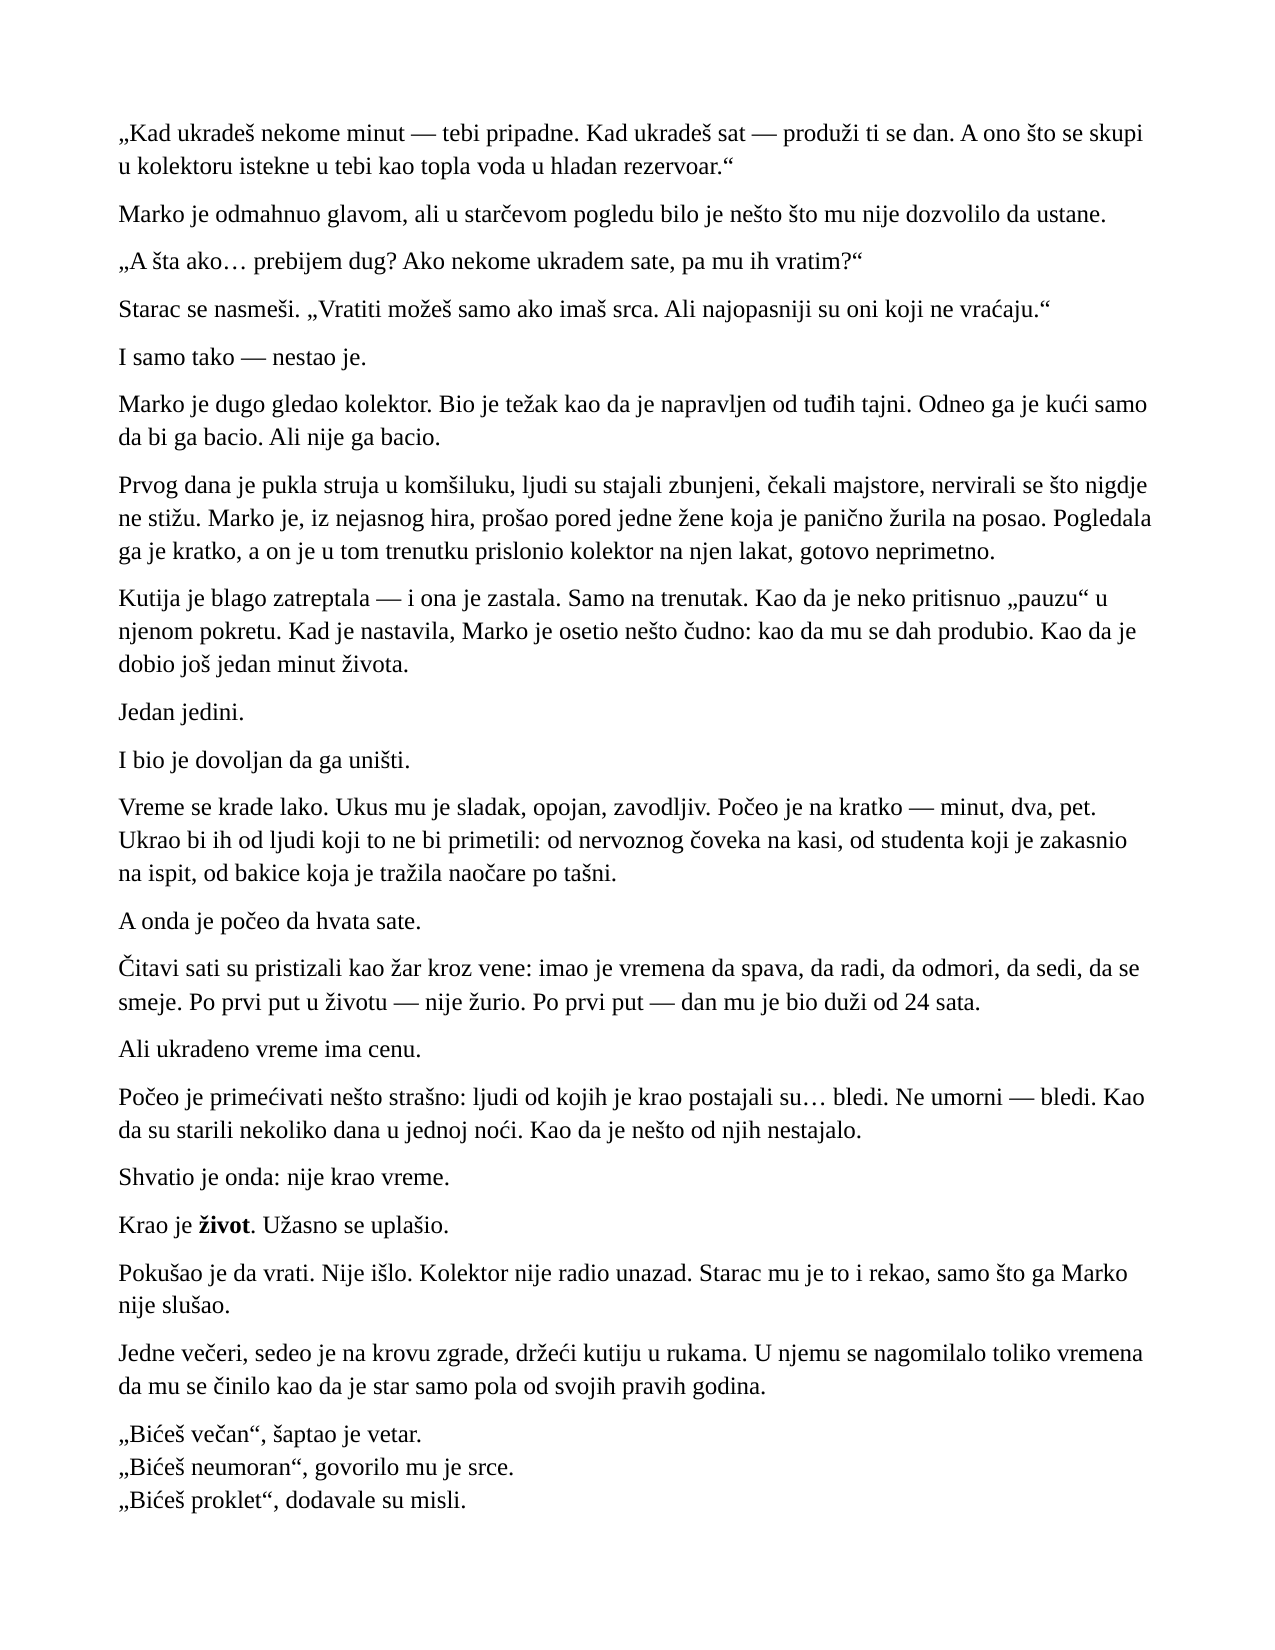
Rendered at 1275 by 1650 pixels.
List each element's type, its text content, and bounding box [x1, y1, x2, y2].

text I bio je dovoljan da ga uništi. [118, 745, 1157, 773]
text Pokušao je da vrati. Nije išlo. Kolektor nije radio unazad. Starac mu je to i rekao, samo što ga Marko nije slušao. [118, 1258, 1157, 1319]
text Počeo je primećivati nešto strašno: ljudi od kojih je krao postajali su… bledi. Ne umorni — bledi. Kao da su starili nekoliko dana u jednoj noći. Kao da je nešto od njih nestajalo. [118, 1082, 1157, 1143]
text Shvatio je onda: nije krao vreme. [118, 1162, 1157, 1191]
text A onda je počeo da hvata sate. [118, 906, 1157, 935]
text Starac se nasmeši. „Vratiti možeš samo ako imaš srca. Ali najopasniji su oni koji ne vraćaju.“ [118, 294, 1157, 323]
text Kutija je blago zatreptala — i ona je zastala. Samo na trenutak. Kao da je neko pritisnuo „pauzu“ u njenom pokretu. Kad je nastavila, Marko je osetio nešto čudno: kao da mu se dah produbio. Kao da je dobio još jedan minut života. [118, 583, 1157, 678]
text Čitavi sati su pristizali kao žar kroz vene: imao je vremena da spava, da radi, da odmori, da sedi, da se smeje. Po prvi put u životu — nije žurio. Po prvi put — dan mu je bio duži od 24 sata. [118, 953, 1157, 1015]
text Ali ukradeno vreme ima cenu. [118, 1034, 1157, 1063]
text Jedan jedini. [118, 697, 1157, 726]
text Marko je odmahnuo glavom, ali u starčevom pogledu bilo je nešto što mu nije dozvolilo da ustane. [118, 199, 1157, 227]
text Vreme se krade lako. Ukus mu je sladak, opojan, zavodljiv. Počeo je na kratko — minut, dva, pet. Ukrao bi ih od ljudi koji to ne bi primetili: od nervoznog čoveka na kasi, od studenta koji je zakasnio na ispit, od bakice koja je tražila naočare po tašni. [118, 792, 1157, 887]
text Krao je život. Užasno se uplašio. [118, 1210, 1157, 1239]
text „Kad ukradeš nekome minut — tebi pripadne. Kad ukradeš sat — produži ti se dan. A ono što se skupi u kolektoru istekne u tebi kao topla voda u hladan rezervoar.“ [118, 118, 1157, 180]
text „Bićeš večan“, šaptao je vetar. „Bićeš neumoran“, govorilo mu je srce. „Bićeš proklet“, dodavale su misli. [118, 1419, 1157, 1514]
text Jedne večeri, sedeo je na krovu zgrade, držeći kutiju u rukama. U njemu se nagomilalo toliko vremena da mu se činilo kao da je star samo pola od svojih pravih godina. [118, 1338, 1157, 1400]
text Marko je dugo gledao kolektor. Bio je težak kao da je napravljen od tuđih tajni. Odneo ga je kući samo da bi ga bacio. Ali nije ga bacio. [118, 389, 1157, 451]
text I samo tako — nestao je. [118, 342, 1157, 370]
text „A šta ako… prebijem dug? Ako nekome ukradem sate, pa mu ih vratim?“ [118, 246, 1157, 275]
text Prvog dana je pukla struja u komšiluku, ljudi su stajali zbunjeni, čekali majstore, nervirali se što nigdje ne stižu. Marko je, iz nejasnog hira, prošao pored jedne žene koja je panično žurila na posao. Pogledala ga je kratko, a on je u tom trenutku prislonio kolektor na njen lakat, gotovo neprimetno. [118, 470, 1157, 564]
